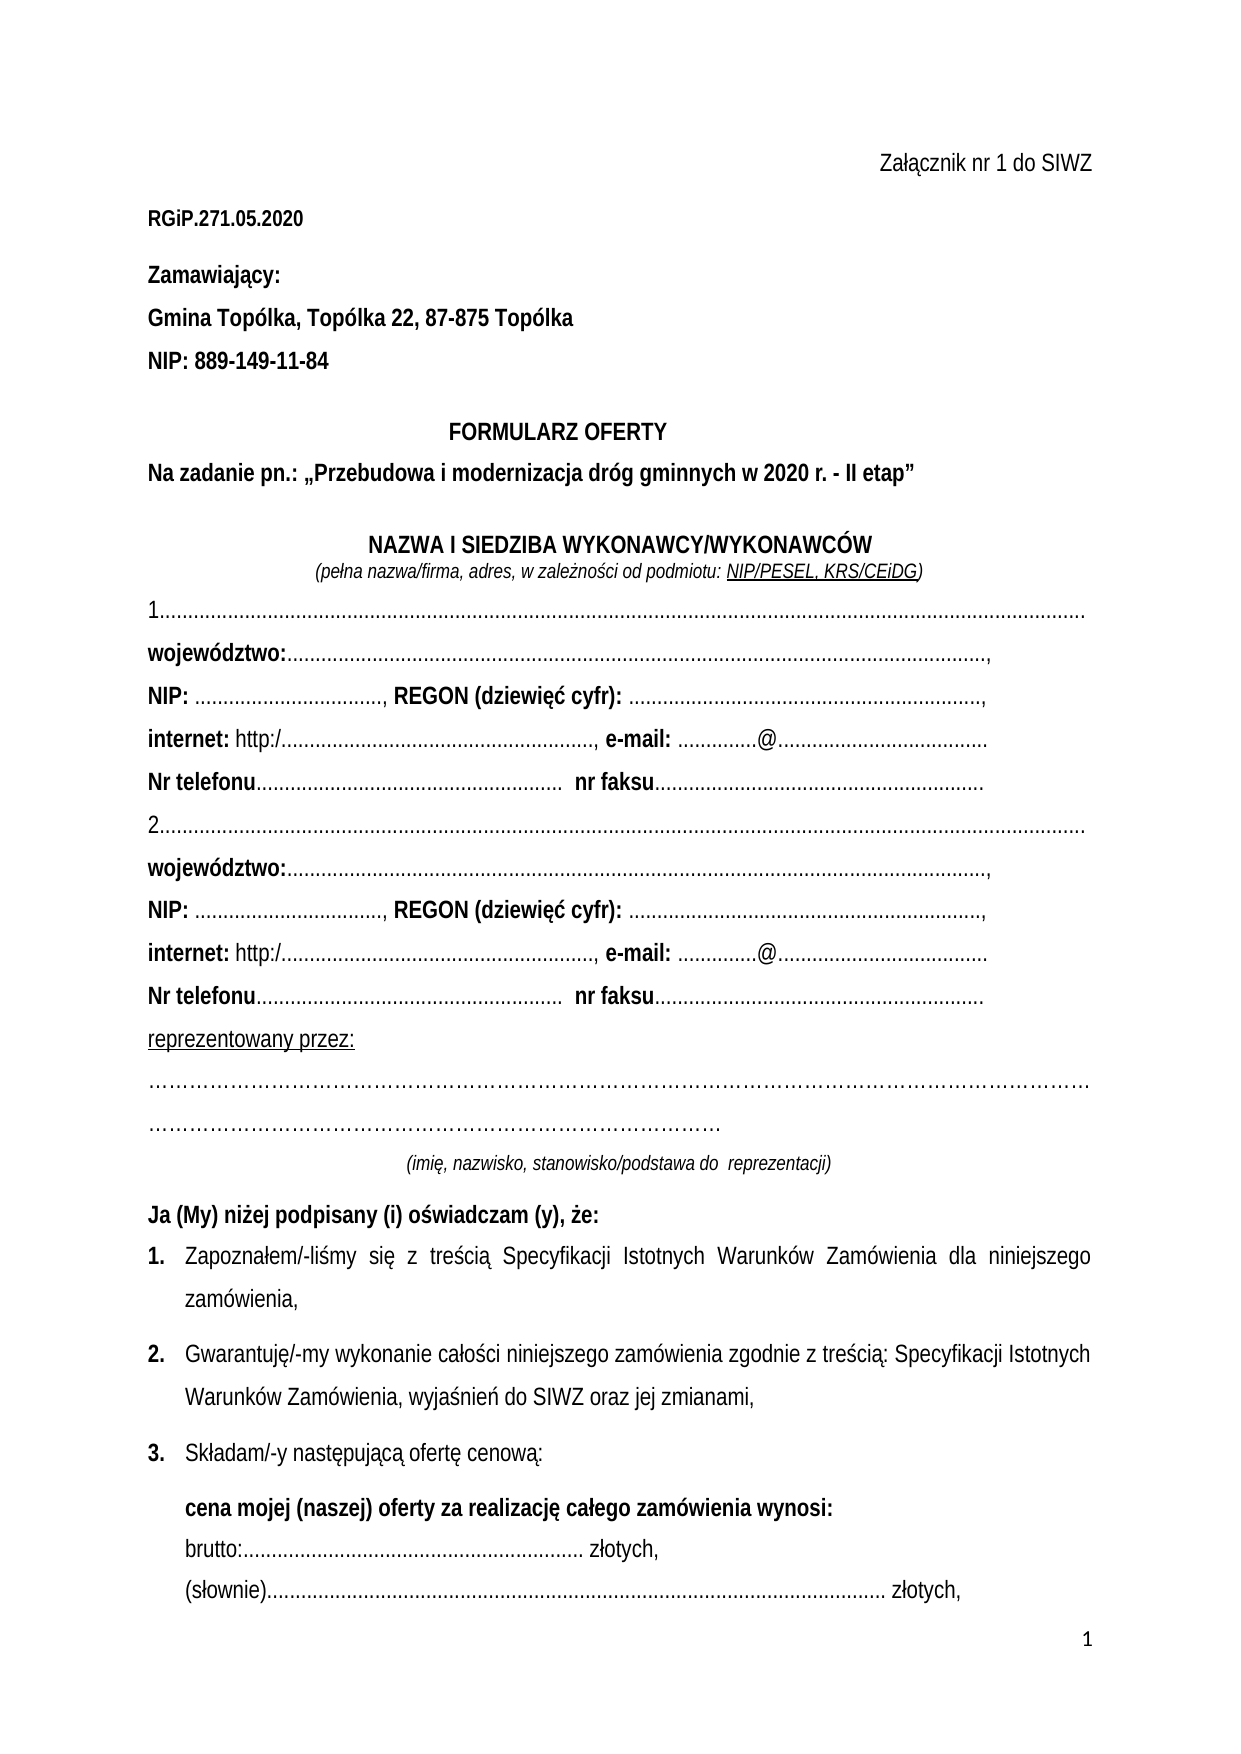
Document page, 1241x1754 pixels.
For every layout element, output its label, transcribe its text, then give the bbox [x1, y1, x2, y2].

text Ja (My) niżej podpisany (i) oświadczam (y), że: [148, 1200, 1093, 1228]
text (pełna nazwa/firma, adres, w zależności od podmiotu: NIP/PESEL, KRS/CEiDG) [148, 559, 1093, 583]
text internet: http:/......................................................., e-mail: ..............@..................................... [148, 938, 1093, 967]
text RGiP.271.05.2020 [148, 205, 1093, 231]
text cena mojej (naszej) oferty za realizację całego zamówienia wynosi: [148, 1493, 1093, 1522]
text 1................................................................................................................................................................... [148, 595, 1093, 624]
text Gmina Topólka, Topólka 22, 87-875 Topólka [148, 303, 1093, 331]
text (słownie)............................................................................................................. złotych, [148, 1575, 1093, 1604]
list Składam/-y następującą ofertę cenową: [148, 1437, 1093, 1466]
text NIP: 889-149-11-84 [148, 346, 1093, 374]
text 2................................................................................................................................................................... [148, 810, 1093, 838]
list Zapoznałem/-liśmy się z treścią Specyfikacji Istotnych Warunków Zamówienia dla niniejszego zamówienia, [148, 1241, 1093, 1312]
text województwo:..........................................................................................................................., NIP: ................................., REGON (dziewięć cyfr): .............................................................., [148, 853, 1093, 924]
text województwo:..........................................................................................................................., NIP: ................................., REGON (dziewięć cyfr): .............................................................., [148, 638, 1093, 709]
text internet: http:/......................................................., e-mail: ..............@..................................... [148, 724, 1093, 752]
text reprezentowany przez: [148, 1024, 1093, 1053]
text Załącznik nr 1 do SIWZ [148, 148, 1093, 176]
text Na zadanie pn.: „Przebudowa i modernizacja dróg gminnych w 2020 r. - II etap” [148, 458, 1093, 487]
subtitle Zamawiający: [148, 260, 1093, 288]
list Gwarantuję/-my wykonanie całości niniejszego zamówienia zgodnie z treścią: Specyfikacji Istotnych Warunków Zamówienia, wyjaśnień do SIWZ oraz jej zmianami, [148, 1339, 1093, 1411]
text (imię, nazwisko, stanowisko/podstawa do reprezentacji) [148, 1151, 1093, 1175]
text Nr telefonu...................................................... nr faksu.......................................................... [148, 981, 1093, 1010]
subtitle Nazwa i siedziba Wykonawcy/WykonawCÓw [148, 530, 1093, 559]
text brutto:............................................................ złotych, [148, 1534, 1093, 1563]
subtitle FORMULARZ OFERTY [295, 417, 1093, 446]
text Nr telefonu...................................................... nr faksu.......................................................... [148, 767, 1093, 795]
text …………………………………………………………………………………………………………………………………………………………………………………………………… [148, 1065, 1093, 1137]
